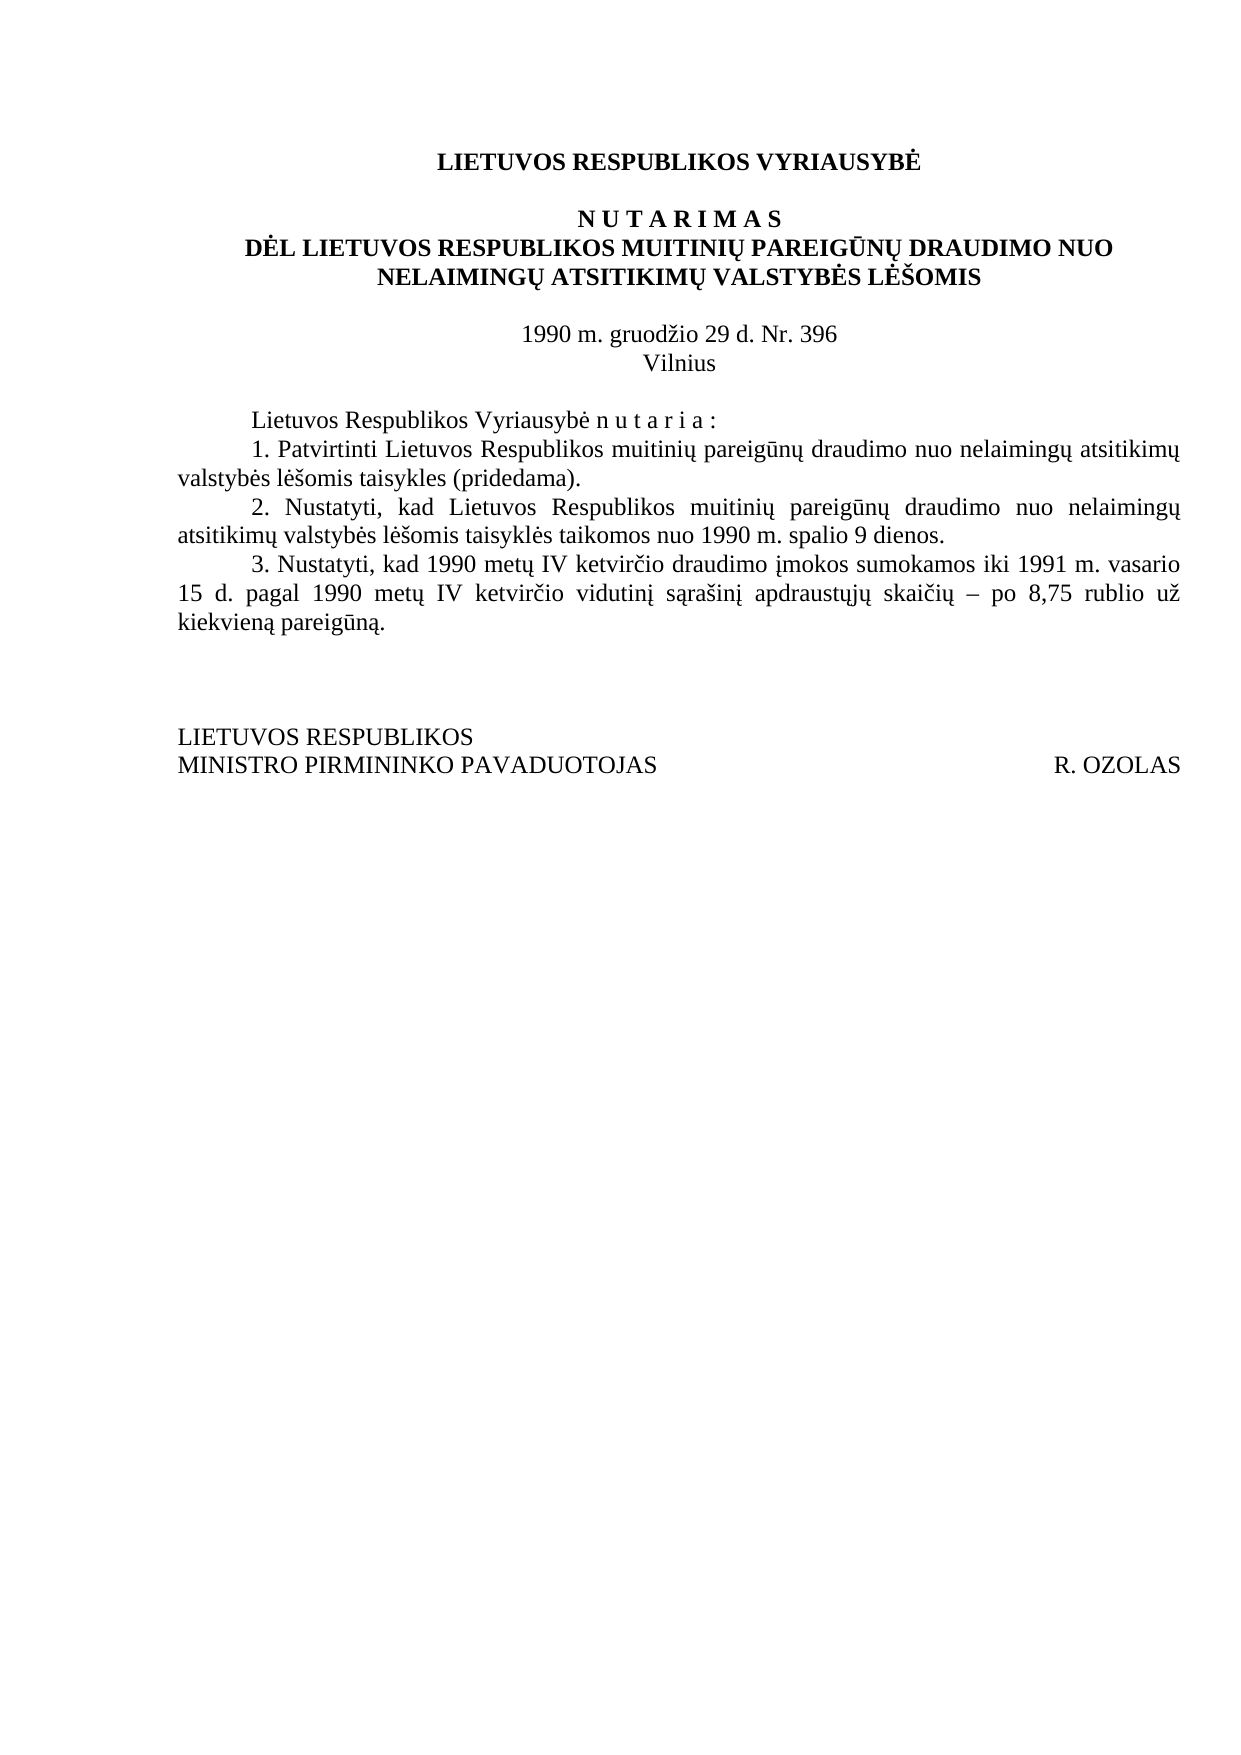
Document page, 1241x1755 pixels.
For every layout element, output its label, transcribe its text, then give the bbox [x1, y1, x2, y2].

text DĖL LIETUVOS RESPUBLIKOS MUITINIŲ PAREIGŪNŲ DRAUDIMO NUO NELAIMINGŲ ATSITIKIMŲ VALSTYBĖS LĖŠOMIS [177, 233, 1181, 291]
text 2. Nustatyti, kad Lietuvos Respublikos muitinių pareigūnų draudimo nuo nelaimingų atsitikimų valstybės lėšomis taisyklės taikomos nuo 1990 m. spalio 9 dienos. [177, 492, 1181, 549]
text 1990 m. gruodžio 29 d. Nr. 396 [177, 319, 1181, 348]
text Lietuvos Respublikos Vyriausybė nutaria: [177, 406, 1181, 434]
text Ministro Pirmininko pavaduotojas R. Ozolas [177, 751, 1181, 779]
text N U T A R I M A S [177, 204, 1181, 233]
text LIETUVOS RESPUBLIKOS VYRIAUSYBĖ [177, 147, 1181, 176]
text 3. Nustatyti, kad 1990 metų IV ketvirčio draudimo įmokos sumokamos iki 1991 m. vasario 15 d. pagal 1990 metų IV ketvirčio vidutinį sąrašinį apdraustųjų skaičių – po 8,75 rublio už kiekvieną pareigūną. [177, 549, 1181, 636]
text 1. Patvirtinti Lietuvos Respublikos muitinių pareigūnų draudimo nuo nelaimingų atsitikimų valstybės lėšomis taisykles (pridedama). [177, 434, 1181, 492]
text Lietuvos Respublikos [177, 722, 1181, 751]
text Vilnius [177, 348, 1181, 377]
